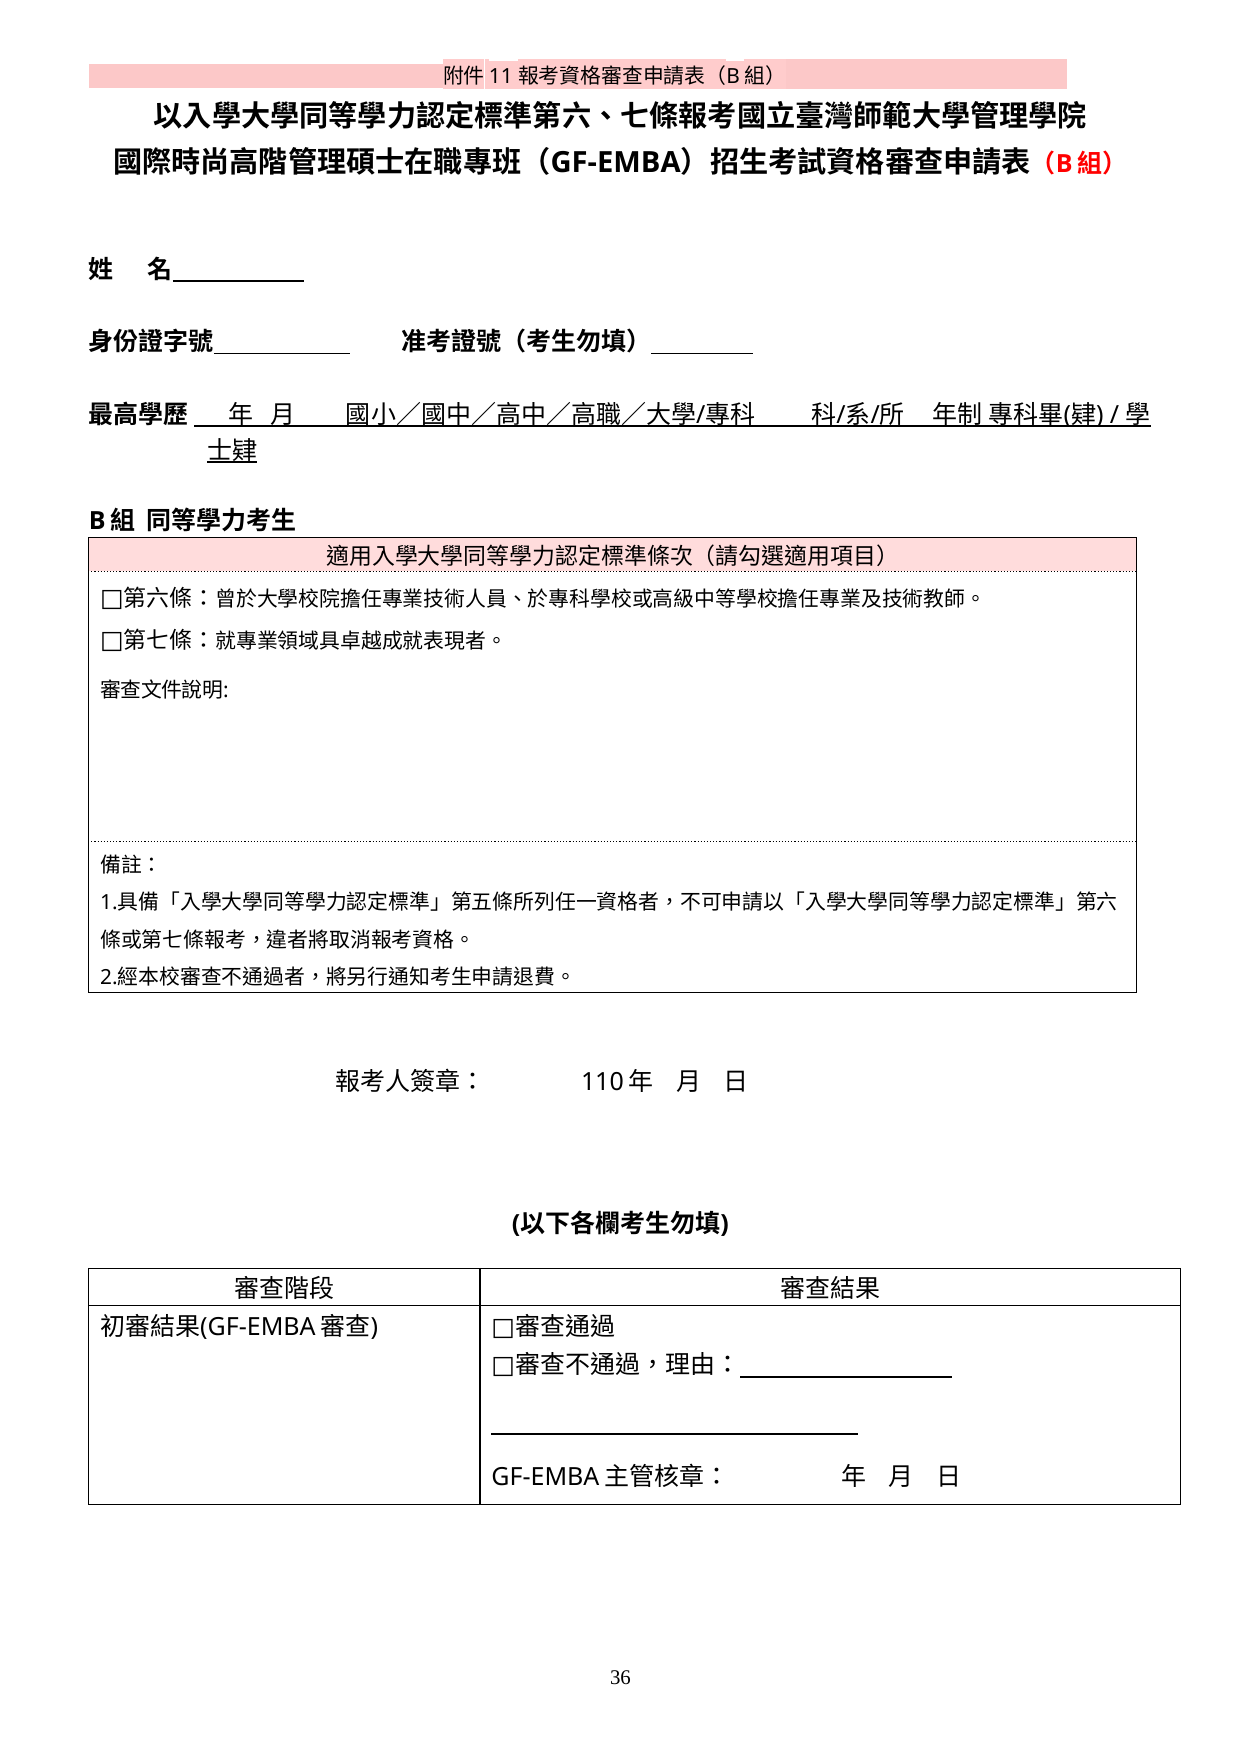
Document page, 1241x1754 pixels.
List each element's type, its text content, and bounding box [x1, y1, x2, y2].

text (以下各欄考生勿填) [89, 1203, 1152, 1239]
text 姓 名 [89, 249, 1152, 285]
table_cell □第六條：曾於大學校院擔任專業技術人員、於專科學校或高級中等學校擔任專業及技術教師。 □第七條：就專業領域具卓越成就表現者。 審查文件說明: [89, 571, 1136, 841]
text 報考人簽章： 110年 月 日 [89, 1061, 1152, 1098]
text 最高學歷 年 月 國小／國中／高中／高職／大學/專科 科/系/所 年制 專科畢(肄) / 學士肄 [89, 394, 1152, 467]
text B組 同等學力考生 [89, 501, 1152, 537]
table_cell 備註： 1.具備「入學大學同等學力認定標準」第五條所列任一資格者，不可申請以「入學大學同等學力認定標準」第六條或第七條報考，違者將取消報考資格。 2.經本校審查不通過者，將另行通知考生申請退費。 [89, 841, 1136, 992]
table_header 審查結果 [481, 1269, 1180, 1305]
table_header 適用入學大學同等學力認定標準條次（請勾選適用項目） [89, 538, 1136, 571]
text 以入學大學同等學力認定標準第六、七條報考國立臺灣師範大學管理學院 [89, 89, 1152, 135]
text 身份證字號 准考證號（考生勿填） [89, 322, 1152, 358]
table_header 審查階段 [89, 1269, 479, 1305]
table_cell □審查通過 □審查不通過，理由： GF-EMBA主管核章： 年 月 日 [481, 1306, 1180, 1504]
table_cell 初審結果(GF-EMBA審查) [89, 1306, 479, 1504]
text 國際時尚高階管理碩士在職專班（GF-EMBA）招生考試資格審查申請表（B組） [89, 135, 1152, 181]
